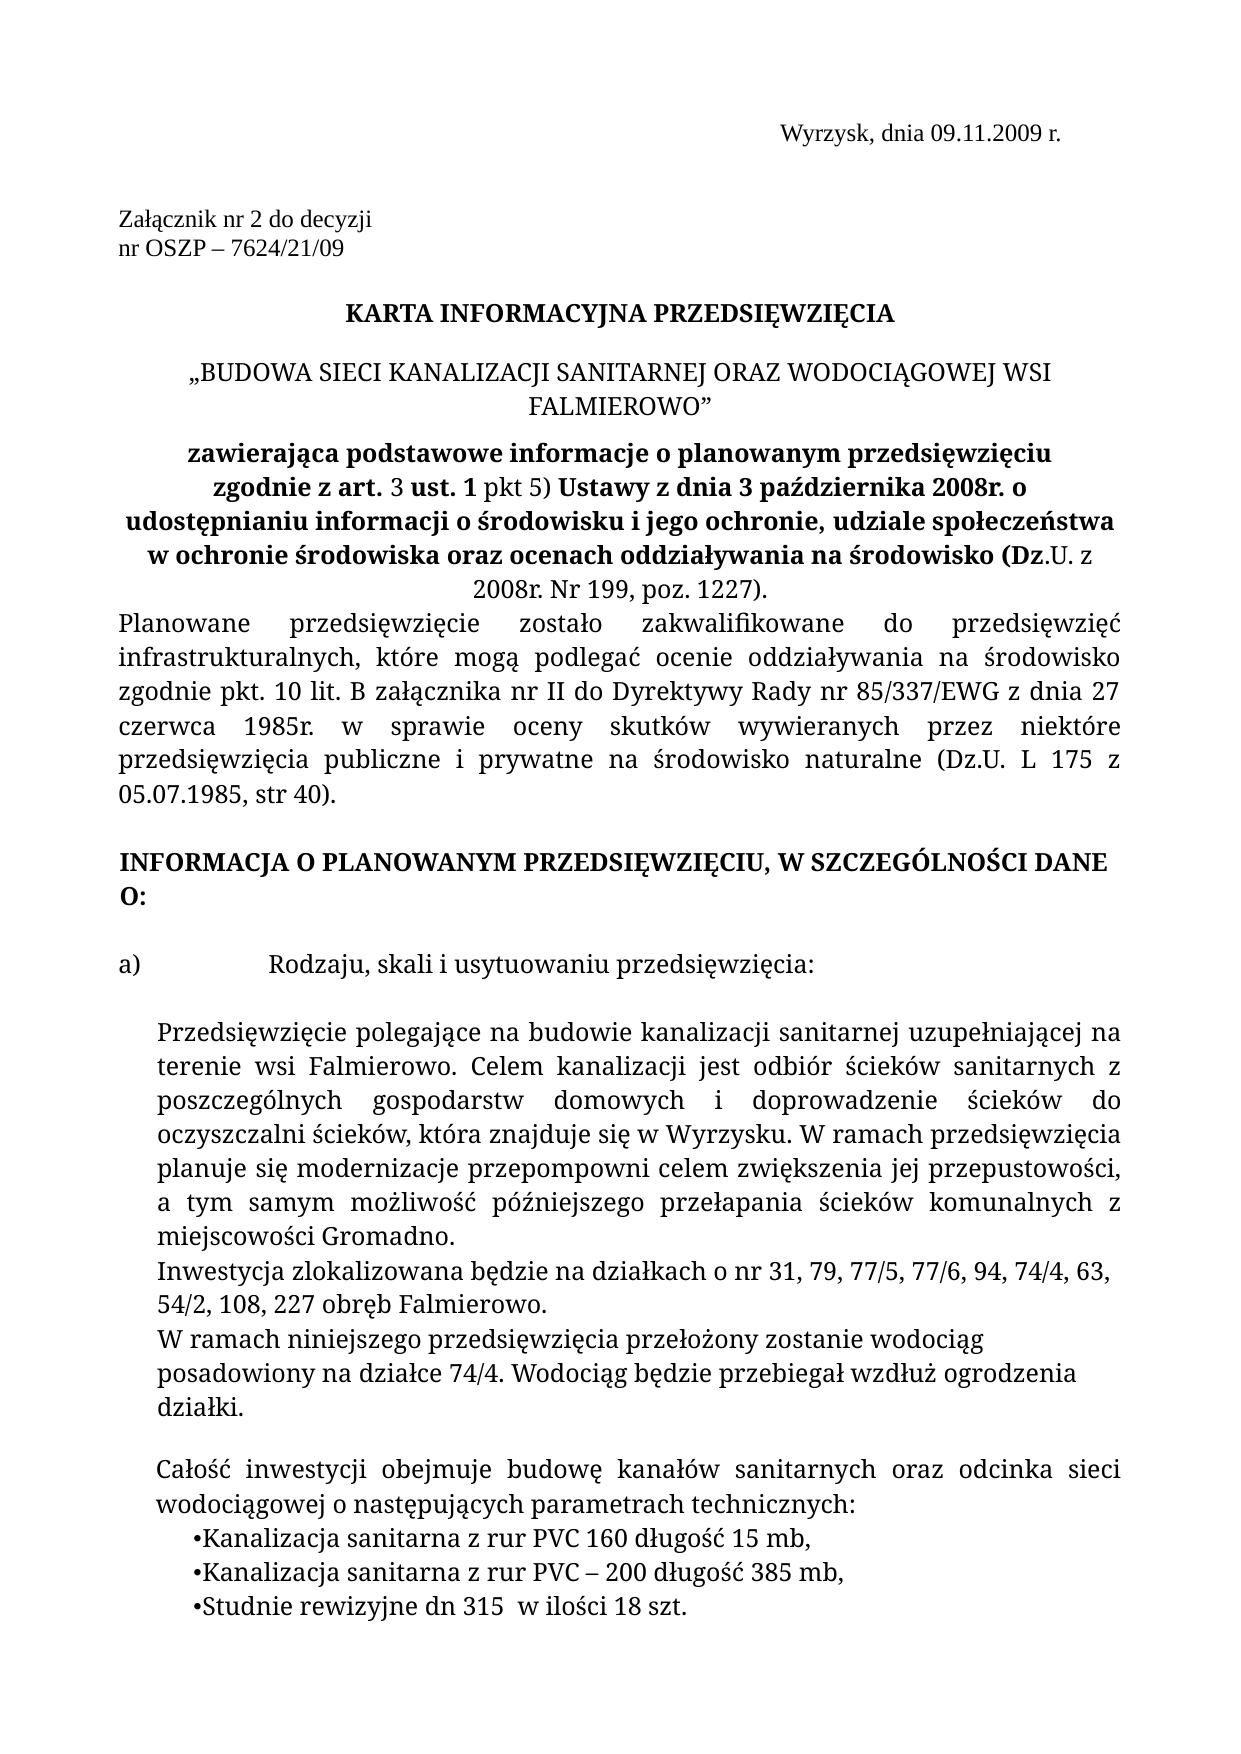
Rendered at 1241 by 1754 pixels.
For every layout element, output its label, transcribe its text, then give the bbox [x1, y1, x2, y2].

text KARTA INFORMACYJNA PRZEDSIĘWZIĘCIA [118, 296, 1122, 330]
text INFORMACJA O PLANOWANYM PRZEDSIĘWZIĘCIU, W SZCZEGÓLNOŚCI DANE O: [119, 844, 1122, 912]
text „BUDOWA SIECI KANALIZACJI SANITARNEJ ORAZ WODOCIĄGOWEJ WSI FALMIEROWO” [118, 355, 1122, 423]
text Planowane przedsięwzięcie zostało zakwalifikowane do przedsięwzięć infrastrukturalnych, które mogą podlegać ocenie oddziaływania na środowisko zgodnie pkt. 10 lit. B załącznika nr II do Dyrektywy Rady nr 85/337/EWG z dnia 27 czerwca 1985r. w sprawie oceny skutków wywieranych przez niektóre przedsięwzięcia publiczne i prywatne na środowisko naturalne (Dz.U. L 175 z 05.07.1985, str 40). [118, 606, 1122, 810]
text zawierająca podstawowe informacje o planowanym przedsięwzięciu [118, 436, 1122, 470]
list Studnie rewizyjne dn 315 w ilości 18 szt. [193, 1588, 1122, 1622]
list Rodzaju, skali i usytuowaniu przedsięwzięcia: [118, 947, 1122, 981]
text Wyrzysk, dnia 09.11.2009 r. [118, 118, 1122, 147]
text Przedsięwzięcie polegające na budowie kanalizacji sanitarnej uzupełniającej na terenie wsi Falmierowo. Celem kanalizacji jest odbiór ścieków sanitarnych z poszczególnych gospodarstw domowych i doprowadzenie ścieków do oczyszczalni ścieków, która znajduje się w Wyrzysku. W ramach przedsięwzięcia planuje się modernizacje przepompowni celem zwiększenia jej przepustowości, a tym samym możliwość późniejszego przełapania ścieków komunalnych z miejscowości Gromadno. [157, 1015, 1122, 1253]
text zgodnie z art. 3 ust. 1 pkt 5) Ustawy z dnia 3 października 2008r. o udostępnianiu informacji o środowisku i jego ochronie, udziale społeczeństwa w ochronie środowiska oraz ocenach oddziaływania na środowisko (Dz.U. z 2008r. Nr 199, poz. 1227). [118, 470, 1122, 606]
text Załącznik nr 2 do decyzji [118, 204, 1122, 233]
text Całość inwestycji obejmuje budowę kanałów sanitarnych oraz odcinka sieci wodociągowej o następujących parametrach technicznych: [156, 1452, 1122, 1520]
list Kanalizacja sanitarna z rur PVC – 200 długość 385 mb, [193, 1554, 1122, 1588]
text nr OSZP – 7624/21/09 [118, 233, 1122, 262]
text Inwestycja zlokalizowana będzie na działkach o nr 31, 79, 77/5, 77/6, 94, 74/4, 63, 54/2, 108, 227 obręb Falmierowo. [157, 1253, 1122, 1321]
list Kanalizacja sanitarna z rur PVC 160 długość 15 mb, [193, 1520, 1122, 1554]
text W ramach niniejszego przedsięwzięcia przełożony zostanie wodociąg posadowiony na działce 74/4. Wodociąg będzie przebiegał wzdłuż ogrodzenia działki. [157, 1321, 1122, 1423]
